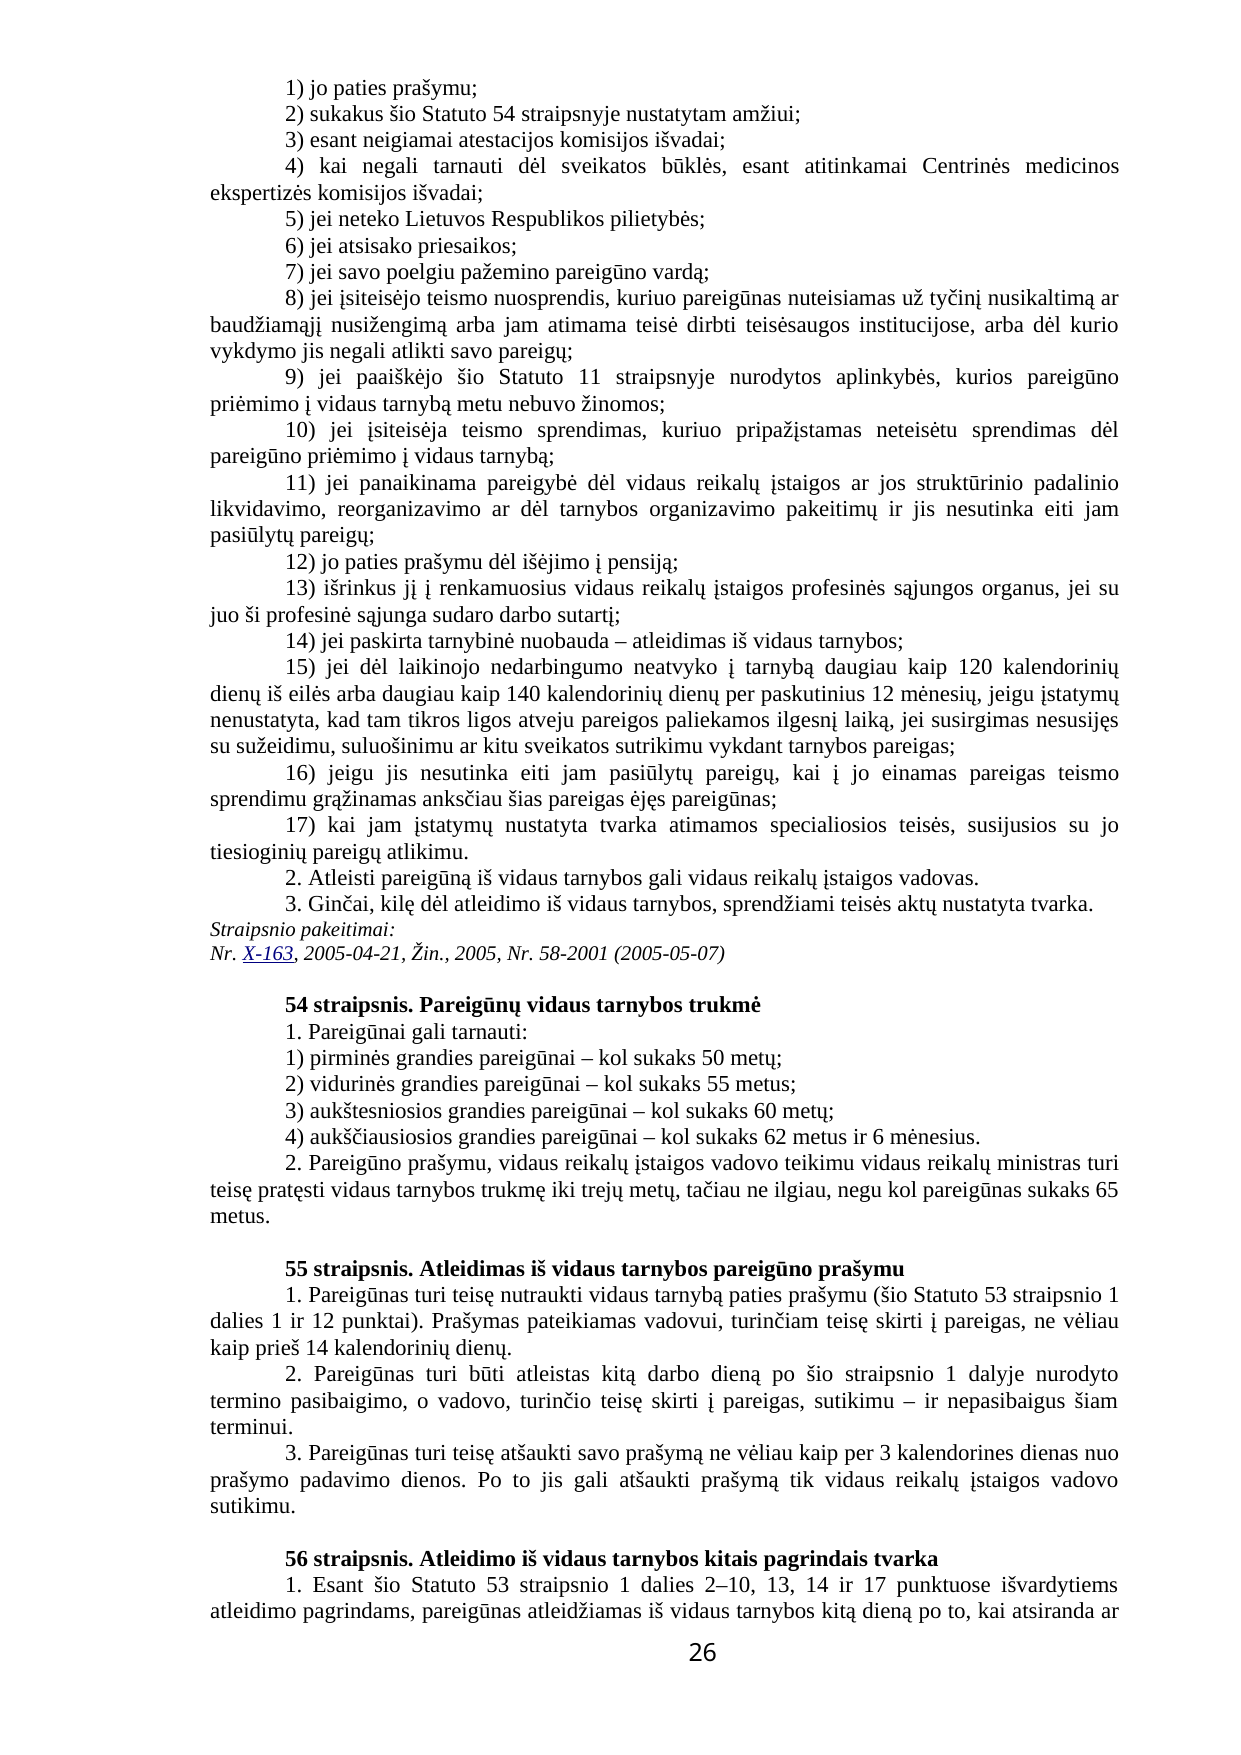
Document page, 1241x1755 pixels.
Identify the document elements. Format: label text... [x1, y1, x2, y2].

text 3. Pareigūnas turi teisę atšaukti savo prašymą ne vėliau kaip per 3 kalendorines dienas nuo prašymo padavimo dienos. Po to jis gali atšaukti prašymą tik vidaus reikalų įstaigos vadovo sutikimu. [210, 1439, 1120, 1518]
text 54 straipsnis. Pareigūnų vidaus tarnybos trukmė [210, 991, 1120, 1018]
text 5) jei neteko Lietuvos Respublikos pilietybės; [210, 205, 1120, 232]
text 9) jei paaiškėjo šio Statuto 11 straipsnyje nurodytos aplinkybės, kurios pareigūno priėmimo į vidaus tarnybą metu nebuvo žinomos; [210, 363, 1120, 416]
text 56 straipsnis. Atleidimo iš vidaus tarnybos kitais pagrindais tvarka [210, 1545, 1120, 1571]
text 1. Pareigūnai gali tarnauti: [210, 1018, 1120, 1044]
text 16) jeigu jis nesutinka eiti jam pasiūlytų pareigų, kai į jo einamas pareigas teismo sprendimu grąžinamas anksčiau šias pareigas ėjęs pareigūnas; [210, 759, 1120, 811]
text 2. Pareigūno prašymu, vidaus reikalų įstaigos vadovo teikimu vidaus reikalų ministras turi teisę pratęsti vidaus tarnybos trukmę iki trejų metų, tačiau ne ilgiau, negu kol pareigūnas sukaks 65 metus. [210, 1149, 1120, 1228]
text 55 straipsnis. Atleidimas iš vidaus tarnybos pareigūno prašymu [210, 1255, 1120, 1281]
text Straipsnio pakeitimai: [210, 917, 1120, 941]
text 10) jei įsiteisėja teismo sprendimas, kuriuo pripažįstamas neteisėtu sprendimas dėl pareigūno priėmimo į vidaus tarnybą; [210, 416, 1120, 469]
text 1) jo paties prašymu; [210, 73, 1120, 100]
text 3) aukštesniosios grandies pareigūnai – kol sukaks 60 metų; [210, 1097, 1120, 1123]
text 3) esant neigiamai atestacijos komisijos išvadai; [210, 126, 1120, 153]
text Nr. X-163, 2005-04-21, Žin., 2005, Nr. 58-2001 (2005-05-07) [210, 941, 1120, 965]
text 1. Esant šio Statuto 53 straipsnio 1 dalies 2–10, 13, 14 ir 17 punktuose išvardytiems atleidimo pagrindams, pareigūnas atleidžiamas iš vidaus tarnybos kitą dieną po to, kai atsiranda ar [210, 1571, 1120, 1624]
text 1) pirminės grandies pareigūnai – kol sukaks 50 metų; [210, 1044, 1120, 1070]
text 4) kai negali tarnauti dėl sveikatos būklės, esant atitinkamai Centrinės medicinos ekspertizės komisijos išvadai; [210, 153, 1120, 205]
text 17) kai jam įstatymų nustatyta tvarka atimamos specialiosios teisės, susijusios su jo tiesioginių pareigų atlikimu. [210, 811, 1120, 864]
text 11) jei panaikinama pareigybė dėl vidaus reikalų įstaigos ar jos struktūrinio padalinio likvidavimo, reorganizavimo ar dėl tarnybos organizavimo pakeitimų ir jis nesutinka eiti jam pasiūlytų pareigų; [210, 469, 1120, 548]
text 3. Ginčai, kilę dėl atleidimo iš vidaus tarnybos, sprendžiami teisės aktų nustatyta tvarka. [210, 891, 1120, 917]
text 2. Pareigūnas turi būti atleistas kitą darbo dieną po šio straipsnio 1 dalyje nurodyto termino pasibaigimo, o vadovo, turinčio teisę skirti į pareigas, sutikimu – ir nepasibaigus šiam terminui. [210, 1360, 1120, 1439]
text 15) jei dėl laikinojo nedarbingumo neatvyko į tarnybą daugiau kaip 120 kalendorinių dienų iš eilės arba daugiau kaip 140 kalendorinių dienų per paskutinius 12 mėnesių, jeigu įstatymų nenustatyta, kad tam tikros ligos atveju pareigos paliekamos ilgesnį laiką, jei susirgimas nesusijęs su sužeidimu, suluošinimu ar kitu sveikatos sutrikimu vykdant tarnybos pareigas; [210, 653, 1120, 759]
text 13) išrinkus jį į renkamuosius vidaus reikalų įstaigos profesinės sąjungos organus, jei su juo ši profesinė sąjunga sudaro darbo sutartį; [210, 574, 1120, 627]
text 7) jei savo poelgiu pažemino pareigūno vardą; [210, 258, 1120, 284]
text 2) vidurinės grandies pareigūnai – kol sukaks 55 metus; [210, 1070, 1120, 1097]
text 4) aukščiausiosios grandies pareigūnai – kol sukaks 62 metus ir 6 mėnesius. [210, 1123, 1120, 1149]
text 2. Atleisti pareigūną iš vidaus tarnybos gali vidaus reikalų įstaigos vadovas. [210, 864, 1120, 891]
text 1. Pareigūnas turi teisę nutraukti vidaus tarnybą paties prašymu (šio Statuto 53 straipsnio 1 dalies 1 ir 12 punktai). Prašymas pateikiamas vadovui, turinčiam teisę skirti į pareigas, ne vėliau kaip prieš 14 kalendorinių dienų. [210, 1281, 1120, 1360]
text 12) jo paties prašymu dėl išėjimo į pensiją; [210, 548, 1120, 574]
text 8) jei įsiteisėjo teismo nuosprendis, kuriuo pareigūnas nuteisiamas už tyčinį nusikaltimą ar baudžiamąjį nusižengimą arba jam atimama teisė dirbti teisėsaugos institucijose, arba dėl kurio vykdymo jis negali atlikti savo pareigų; [210, 284, 1120, 363]
text 6) jei atsisako priesaikos; [210, 232, 1120, 258]
text 2) sukakus šio Statuto 54 straipsnyje nustatytam amžiui; [210, 100, 1120, 126]
text 14) jei paskirta tarnybinė nuobauda – atleidimas iš vidaus tarnybos; [210, 627, 1120, 653]
